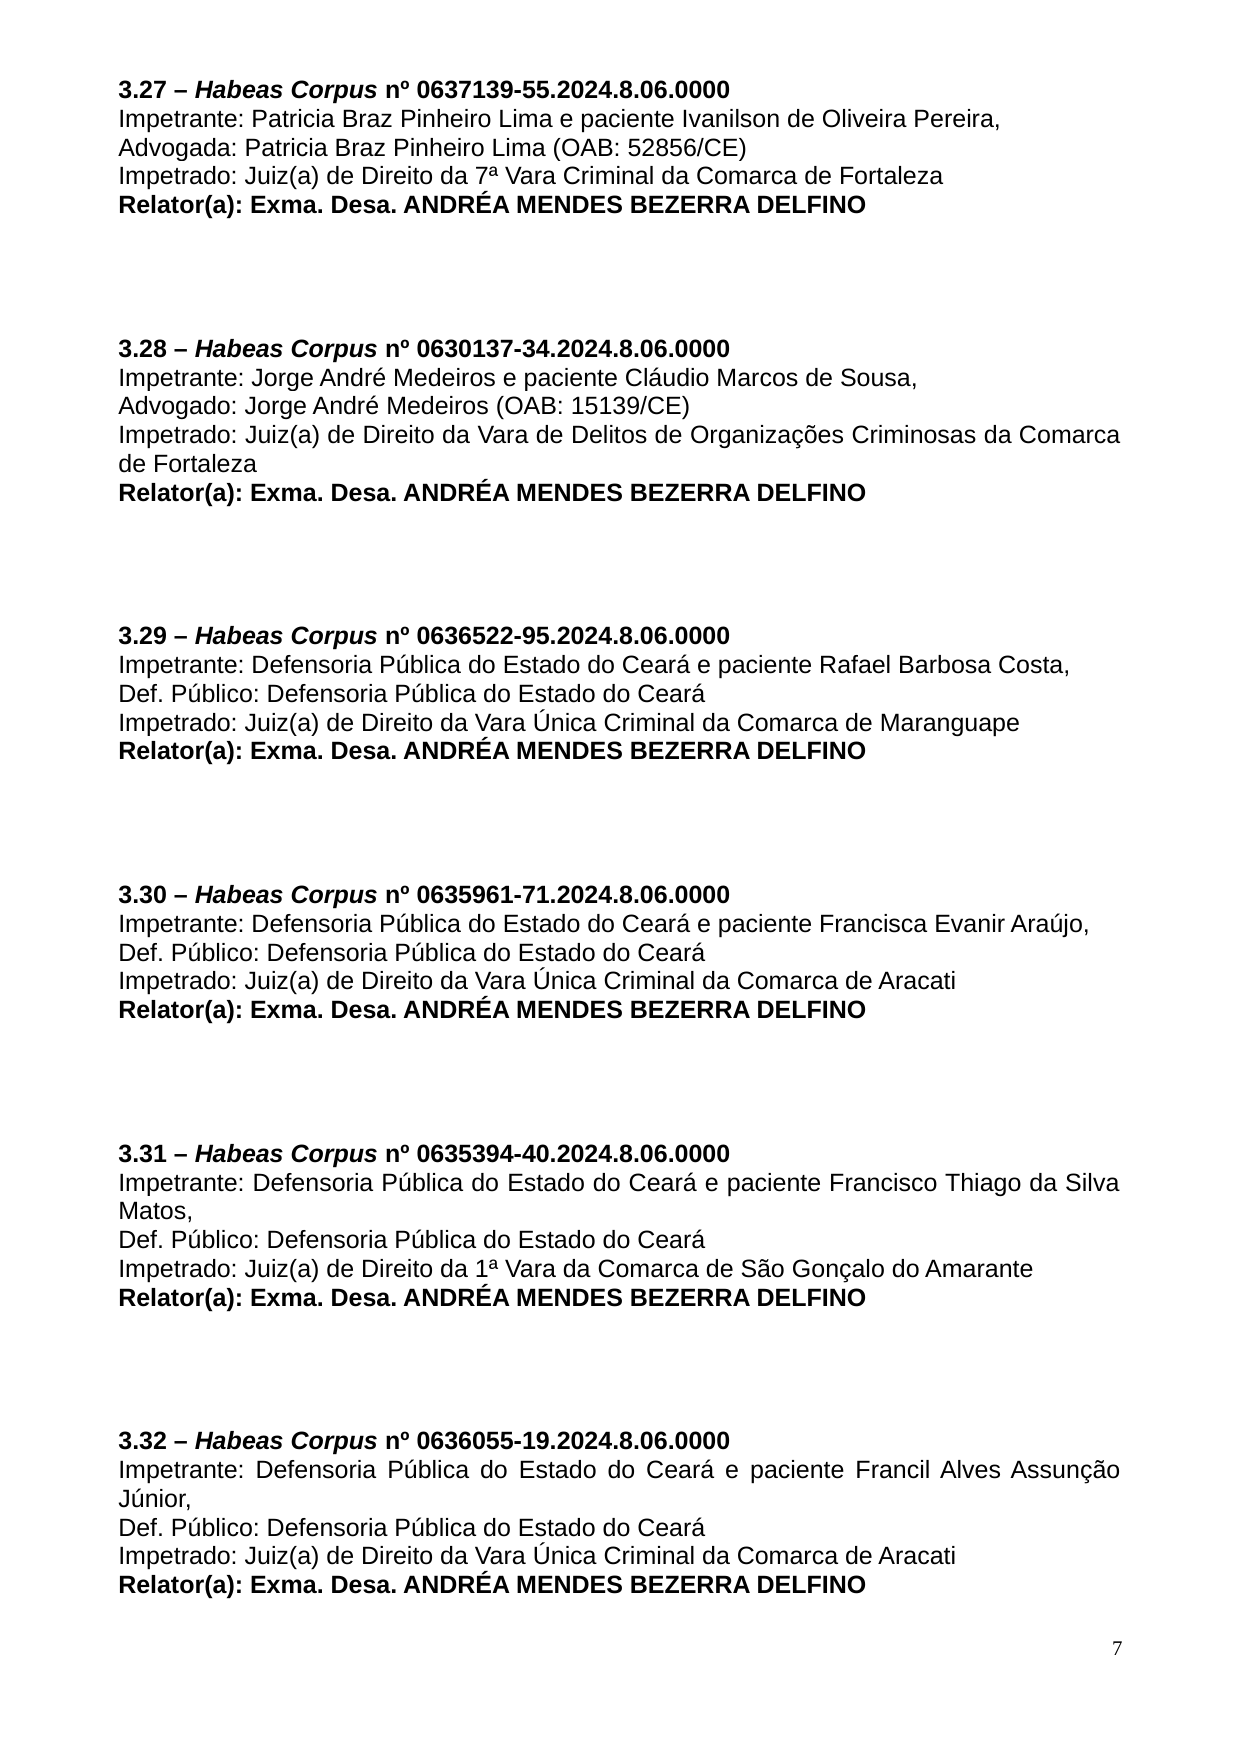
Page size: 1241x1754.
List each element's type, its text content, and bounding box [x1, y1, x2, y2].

text Relator(a): Exma. Desa. ANDRÉA MENDES BEZERRA DELFINO [118, 190, 1122, 219]
text Def. Público: Defensoria Pública do Estado do Ceará [118, 679, 1122, 707]
text 3.27 – Habeas Corpus nº 0637139-55.2024.8.06.0000 [118, 75, 1122, 104]
text Impetrado: Juiz(a) de Direito da 1ª Vara da Comarca de São Gonçalo do Amarante [118, 1254, 1122, 1282]
text 3.31 – Habeas Corpus nº 0635394-40.2024.8.06.0000 [118, 1139, 1122, 1167]
text Relator(a): Exma. Desa. ANDRÉA MENDES BEZERRA DELFINO [118, 736, 1122, 765]
text Advogada: Patricia Braz Pinheiro Lima (OAB: 52856/CE) [118, 132, 1122, 161]
text Relator(a): Exma. Desa. ANDRÉA MENDES BEZERRA DELFINO [118, 477, 1122, 506]
text Impetrante: Patricia Braz Pinheiro Lima e paciente Ivanilson de Oliveira Pereira, [118, 104, 1122, 132]
text 3.28 – Habeas Corpus nº 0630137-34.2024.8.06.0000 [118, 334, 1122, 362]
text 3.30 – Habeas Corpus nº 0635961-71.2024.8.06.0000 [118, 880, 1122, 909]
text Def. Público: Defensoria Pública do Estado do Ceará [118, 1225, 1122, 1254]
text Impetrante: Defensoria Pública do Estado do Ceará e paciente Francil Alves Assunção Júnior, [118, 1455, 1122, 1512]
text Impetrante: Defensoria Pública do Estado do Ceará e paciente Rafael Barbosa Costa, [118, 650, 1122, 679]
text Impetrante: Defensoria Pública do Estado do Ceará e paciente Francisca Evanir Araújo, [118, 909, 1122, 937]
text 3.32 – Habeas Corpus nº 0636055-19.2024.8.06.0000 [118, 1426, 1122, 1455]
text Impetrado: Juiz(a) de Direito da Vara de Delitos de Organizações Criminosas da Comarca de Fortaleza [118, 420, 1122, 477]
text Impetrado: Juiz(a) de Direito da Vara Única Criminal da Comarca de Maranguape [118, 707, 1122, 736]
text Impetrado: Juiz(a) de Direito da Vara Única Criminal da Comarca de Aracati [118, 966, 1122, 995]
text 3.29 – Habeas Corpus nº 0636522-95.2024.8.06.0000 [118, 621, 1122, 650]
text Impetrado: Juiz(a) de Direito da 7ª Vara Criminal da Comarca de Fortaleza [118, 161, 1122, 190]
text Advogado: Jorge André Medeiros (OAB: 15139/CE) [118, 391, 1122, 420]
text Impetrante: Defensoria Pública do Estado do Ceará e paciente Francisco Thiago da Silva Matos, [118, 1167, 1122, 1225]
text Impetrado: Juiz(a) de Direito da Vara Única Criminal da Comarca de Aracati [118, 1541, 1122, 1570]
text Def. Público: Defensoria Pública do Estado do Ceará [118, 1512, 1122, 1541]
text Relator(a): Exma. Desa. ANDRÉA MENDES BEZERRA DELFINO [118, 995, 1122, 1024]
text Def. Público: Defensoria Pública do Estado do Ceará [118, 937, 1122, 966]
text Impetrante: Jorge André Medeiros e paciente Cláudio Marcos de Sousa, [118, 362, 1122, 391]
text Relator(a): Exma. Desa. ANDRÉA MENDES BEZERRA DELFINO [118, 1282, 1122, 1311]
text Relator(a): Exma. Desa. ANDRÉA MENDES BEZERRA DELFINO [118, 1570, 1122, 1599]
